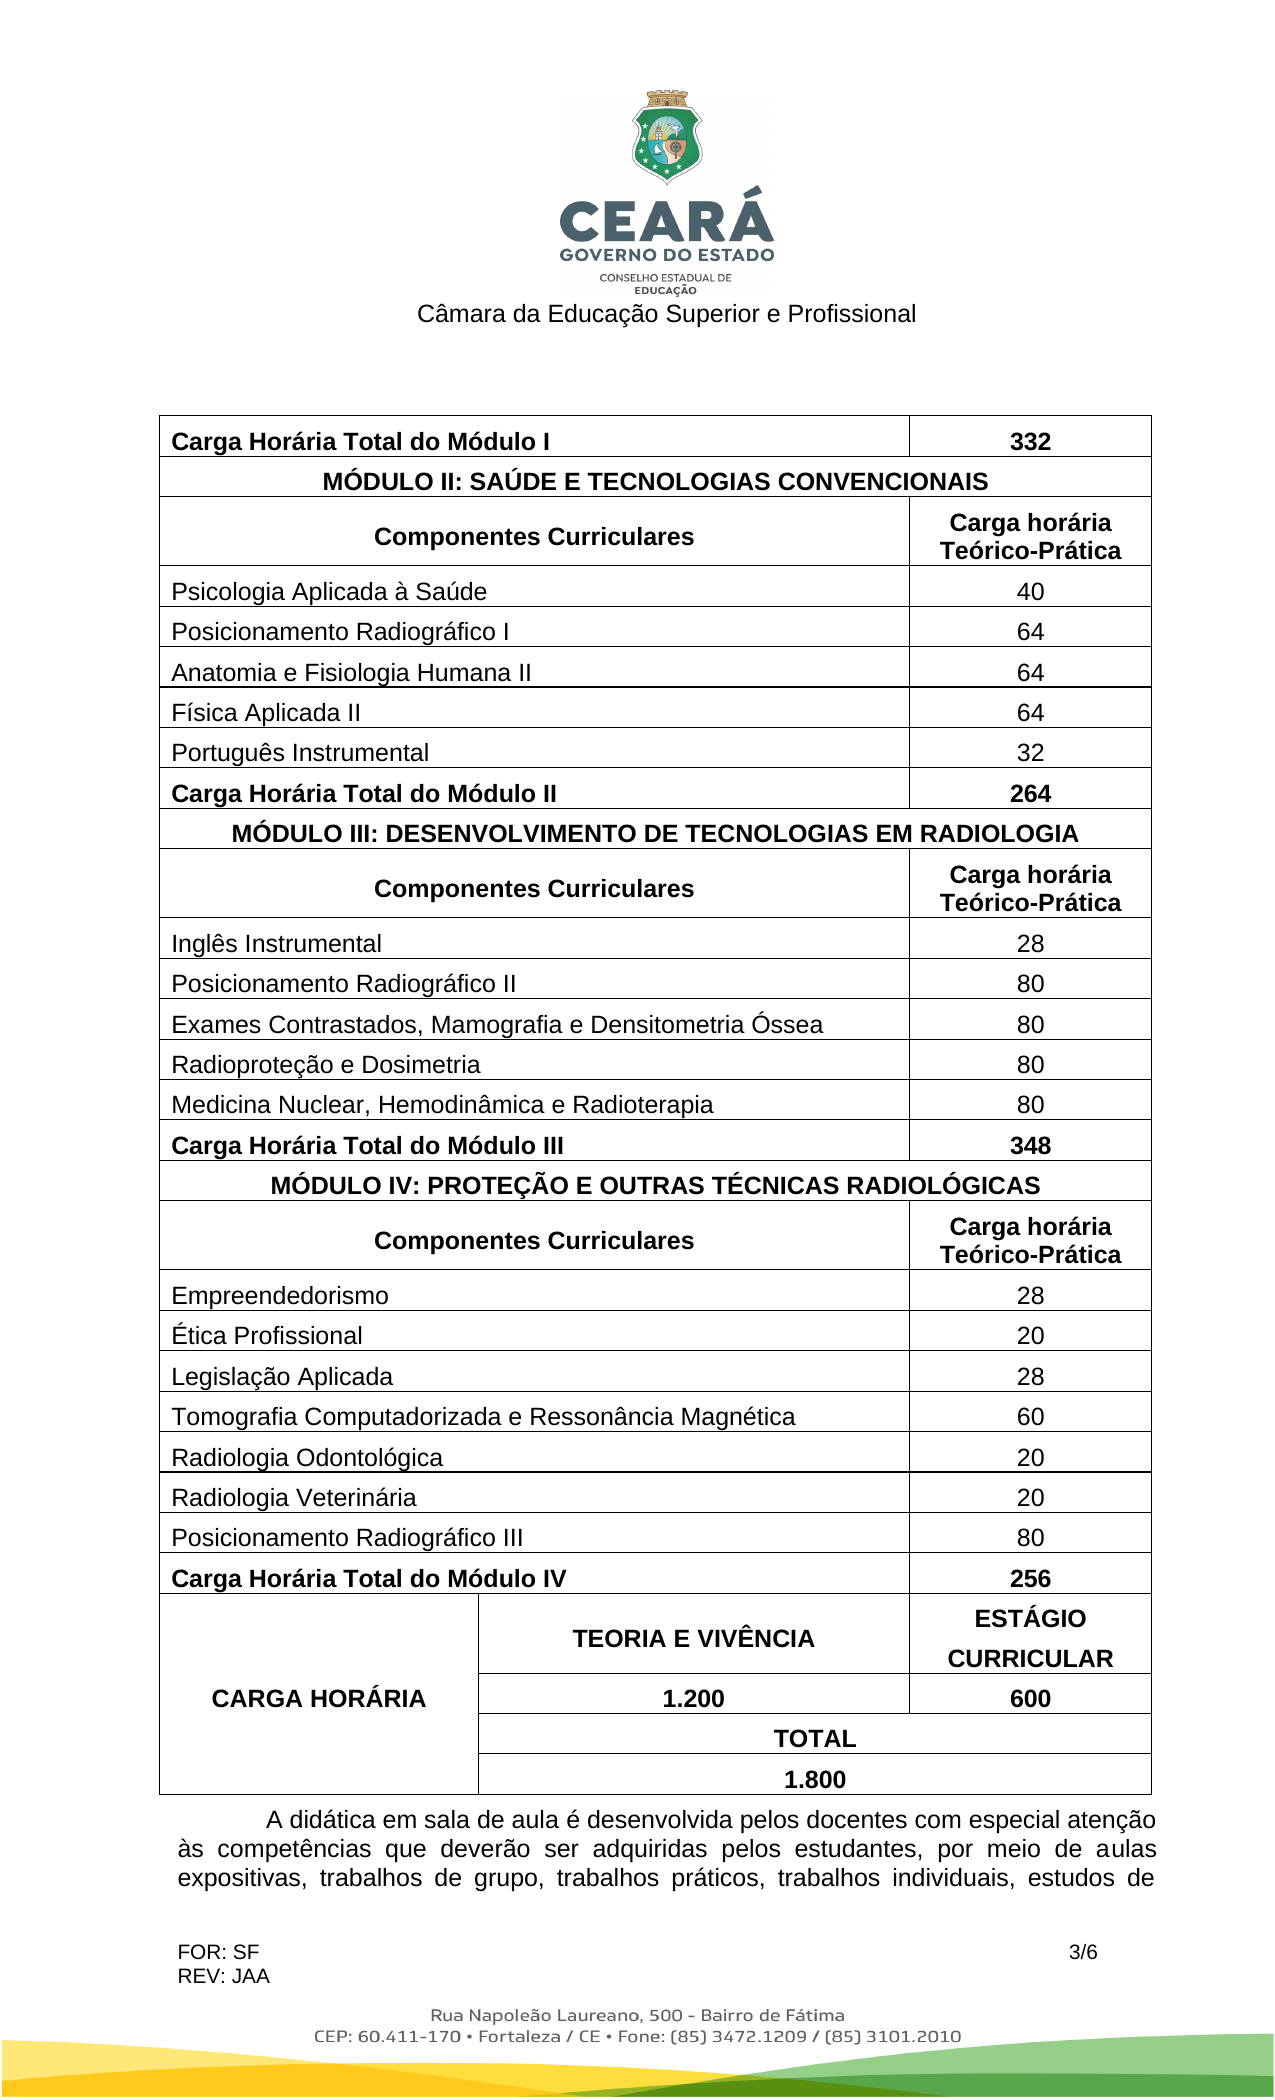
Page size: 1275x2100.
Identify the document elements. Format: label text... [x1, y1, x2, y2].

table_cell Carga Horária Total do Módulo III [160, 1120, 909, 1160]
table_cell 80 [910, 959, 1151, 998]
table_cell [160, 1753, 478, 1794]
table_cell 32 [910, 728, 1151, 767]
table_cell 64 [910, 647, 1151, 686]
table_cell 256 [910, 1553, 1151, 1593]
table_cell 332 [910, 416, 1151, 456]
table_cell Empreendedorismo [160, 1270, 909, 1310]
table_cell 80 [910, 999, 1151, 1038]
table_cell Inglês Instrumental [160, 918, 909, 958]
table_cell ESTÁGIO CURRICULAR [910, 1594, 1151, 1672]
table_cell Psicologia Aplicada à Saúde [160, 566, 909, 606]
picture [1, 2009, 1274, 2097]
table_cell Radioproteção e Dosimetria [160, 1040, 909, 1079]
table_cell Português Instrumental [160, 728, 909, 767]
table_cell Posicionamento Radiográfico II [160, 959, 909, 998]
table_cell 64 [910, 688, 1151, 727]
table_cell 1.800 [479, 1754, 1151, 1794]
table_cell CARGA HORÁRIA [160, 1594, 478, 1753]
table_cell Componentes Curriculares [160, 497, 909, 565]
table_cell Posicionamento Radiográfico I [160, 607, 909, 646]
table_cell 348 [910, 1120, 1151, 1160]
table_cell Tomografia Computadorizada e Ressonância Magnética [160, 1392, 909, 1431]
table_cell Medicina Nuclear, Hemodinâmica e Radioterapia [160, 1080, 909, 1119]
table_cell 80 [910, 1513, 1151, 1552]
table_cell MÓDULO IV: PROTEÇÃO E OUTRAS TÉCNICAS RADIOLÓGICAS [160, 1161, 1151, 1200]
table_cell TEORIA E VIVÊNCIA [479, 1594, 909, 1672]
table_cell 64 [910, 607, 1151, 646]
table_cell Carga horária Teórico-Prática [910, 849, 1151, 917]
table_cell Carga horária Teórico-Prática [910, 1201, 1151, 1269]
table_cell 28 [910, 1270, 1151, 1310]
table_cell Carga horária Teórico-Prática [910, 497, 1151, 565]
table_cell 28 [910, 918, 1151, 958]
table_cell TOTAL [479, 1714, 1151, 1753]
table_cell Anatomia e Fisiologia Humana II [160, 647, 909, 686]
table_cell 1.200 [479, 1674, 909, 1713]
table_cell Exames Contrastados, Mamografia e Densitometria Óssea [160, 999, 909, 1038]
table_cell Posicionamento Radiográfico III [160, 1513, 909, 1552]
table_cell Legislação Aplicada [160, 1351, 909, 1391]
picture [558, 89, 776, 299]
table_cell 40 [910, 566, 1151, 606]
table_cell Física Aplicada II [160, 688, 909, 727]
table_cell MÓDULO II: SAÚDE E TECNOLOGIAS CONVENCIONAIS [160, 457, 1151, 496]
table_cell Carga Horária Total do Módulo IV [160, 1553, 909, 1593]
table_cell 264 [910, 768, 1151, 808]
table_cell Radiologia Odontológica [160, 1432, 909, 1471]
table_cell Carga Horária Total do Módulo I [160, 416, 909, 456]
table_cell 80 [910, 1040, 1151, 1079]
table_cell 20 [910, 1432, 1151, 1471]
table_cell 20 [910, 1473, 1151, 1512]
table_cell 80 [910, 1080, 1151, 1119]
text A didática em sala de aula é desenvolvida pelos docentes com especial atenção às competências que deverão ser adquiridas pelos estudantes, por meio de aulas expositivas, trabalhos de grupo, trabalhos práticos, trabalhos individuais, estudos de [177, 1805, 1157, 1892]
table_cell 20 [910, 1311, 1151, 1350]
table_cell Carga Horária Total do Módulo II [160, 768, 909, 808]
table_cell MÓDULO III: DESENVOLVIMENTO DE TECNOLOGIAS EM RADIOLOGIA [160, 809, 1151, 848]
table_cell Ética Profissional [160, 1311, 909, 1350]
table_cell 28 [910, 1351, 1151, 1391]
table_cell Componentes Curriculares [160, 1201, 909, 1269]
table_cell Componentes Curriculares [160, 849, 909, 917]
table_cell Radiologia Veterinária [160, 1473, 909, 1512]
table_cell 60 [910, 1392, 1151, 1431]
table_cell 600 [910, 1674, 1151, 1713]
